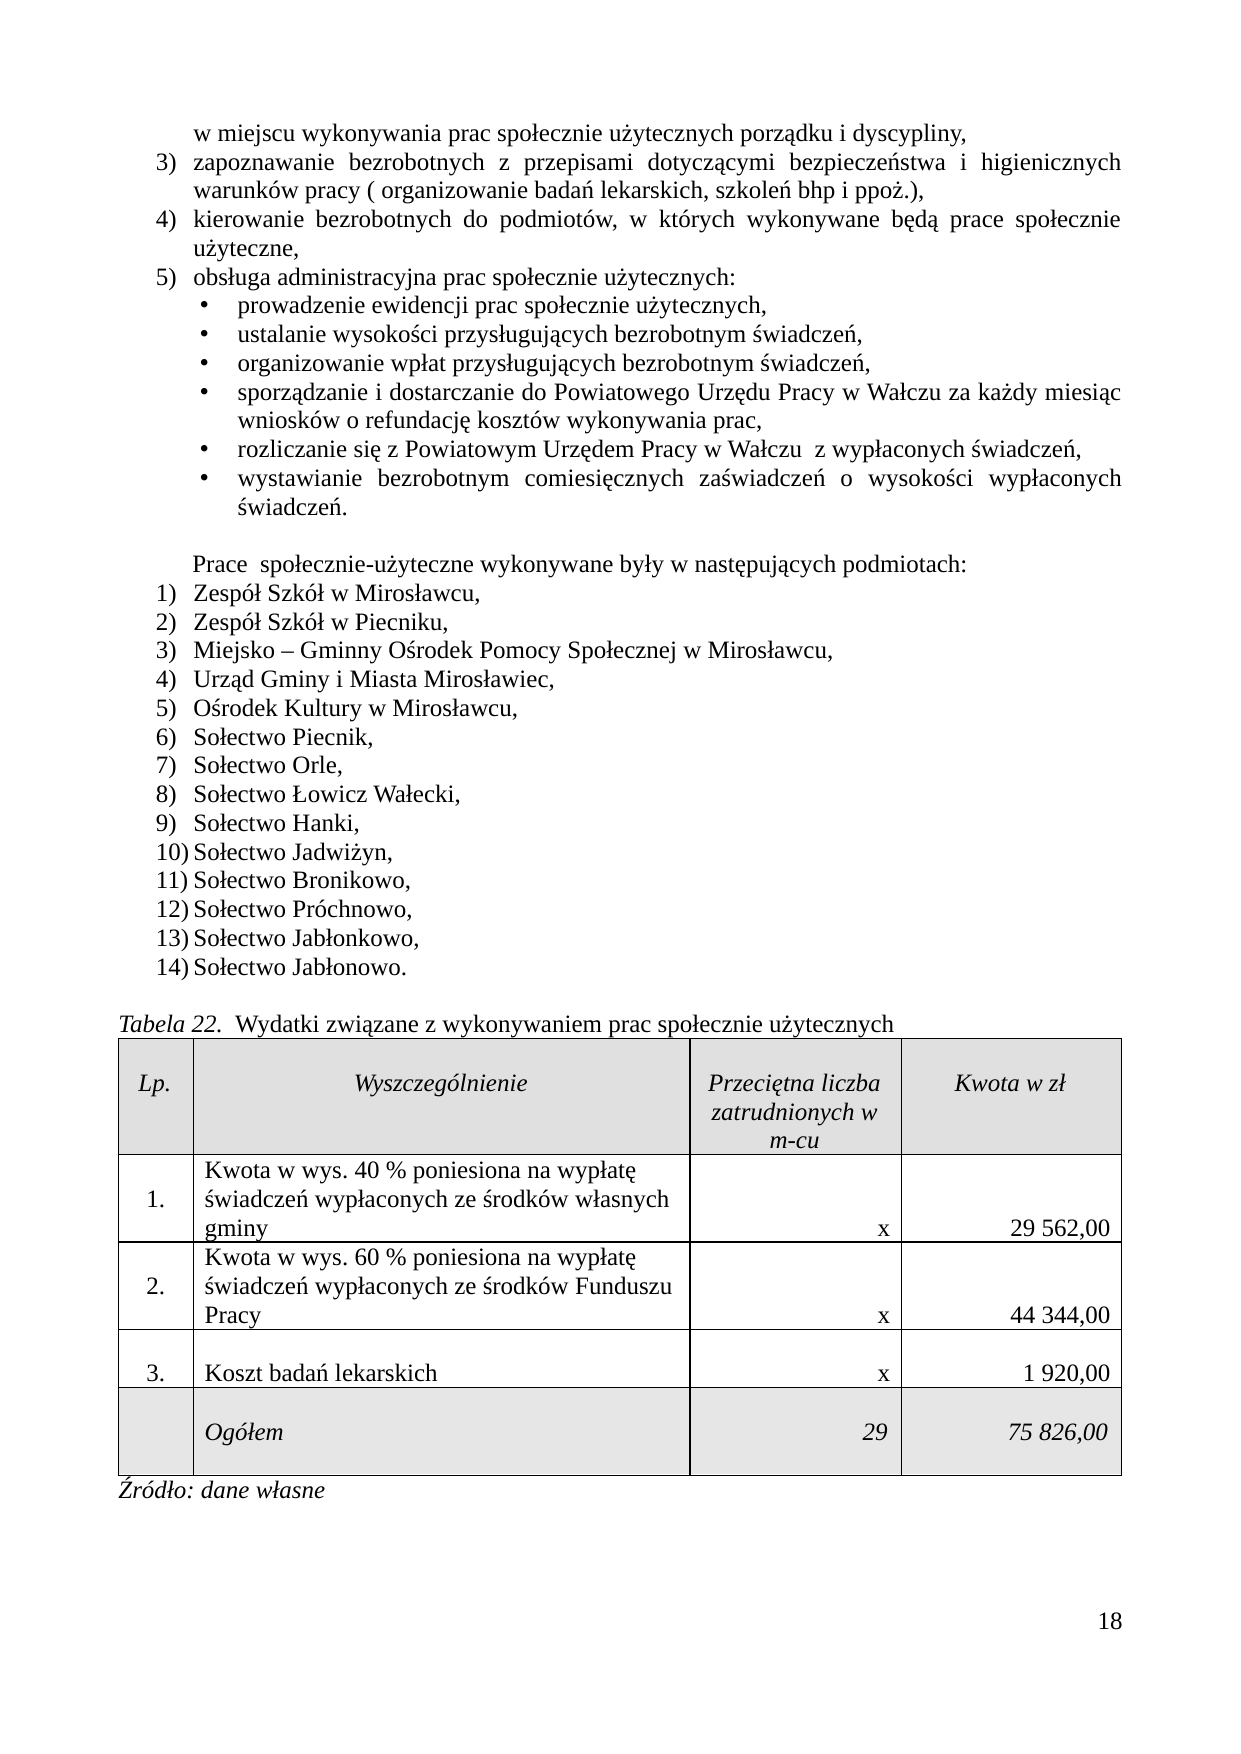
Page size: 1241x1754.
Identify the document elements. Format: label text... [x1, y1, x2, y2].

list obsługa administracyjna prac społecznie użytecznych: [156, 262, 1122, 291]
list Sołectwo Piecnik, [156, 722, 1122, 751]
table_cell 29 562,00 [902, 1155, 1121, 1241]
list organizowanie wpłat przysługujących bezrobotnym świadczeń, [200, 348, 1122, 377]
list Zespół Szkół w Mirosławcu, [156, 578, 1122, 607]
list Sołectwo Hanki, [156, 808, 1122, 837]
list Miejsko – Gminny Ośrodek Pomocy Społecznej w Mirosławcu, [156, 636, 1122, 664]
text Prace społecznie-użyteczne wykonywane były w następujących podmiotach: [118, 549, 1122, 578]
table_cell Ogółem [194, 1388, 689, 1474]
table_cell x [691, 1155, 901, 1241]
list ustalanie wysokości przysługujących bezrobotnym świadczeń, [200, 319, 1122, 348]
text Tabela 22. Wydatki związane z wykonywaniem prac społecznie użytecznych [118, 1009, 1122, 1038]
table_cell Kwota w wys. 40 % poniesiona na wypłatę świadczeń wypłaconych ze środków własnych gminy [194, 1155, 689, 1241]
table_cell 2. [119, 1243, 193, 1329]
list w miejscu wykonywania prac społecznie użytecznych porządku i dyscypliny, [156, 118, 1122, 147]
list Sołectwo Jabłonowo. [156, 952, 1122, 981]
table_header Lp. [119, 1039, 193, 1154]
list zapoznawanie bezrobotnych z przepisami dotyczącymi bezpieczeństwa i higienicznych warunków pracy ( organizowanie badań lekarskich, szkoleń bhp i ppoż.), [156, 147, 1122, 204]
table_header Przeciętna liczba zatrudnionych w m-cu [691, 1039, 901, 1154]
table_cell 3. [119, 1330, 193, 1387]
list rozliczanie się z Powiatowym Urzędem Pracy w Wałczu z wypłaconych świadczeń, [200, 434, 1122, 463]
table_cell 1. [119, 1155, 193, 1241]
list Sołectwo Próchnowo, [156, 894, 1122, 923]
table_cell [119, 1388, 193, 1474]
list Sołectwo Jadwiżyn, [156, 837, 1122, 866]
table_cell 1 920,00 [902, 1330, 1121, 1387]
list Sołectwo Orle, [156, 751, 1122, 779]
table_cell Kwota w wys. 60 % poniesiona na wypłatę świadczeń wypłaconych ze środków Funduszu Pracy [194, 1243, 689, 1329]
list wystawianie bezrobotnym comiesięcznych zaświadczeń o wysokości wypłaconych świadczeń. [200, 463, 1122, 521]
list Zespół Szkół w Piecniku, [156, 607, 1122, 636]
table_cell 29 [691, 1388, 901, 1474]
table_cell x [691, 1330, 901, 1387]
table_cell 44 344,00 [902, 1243, 1121, 1329]
list sporządzanie i dostarczanie do Powiatowego Urzędu Pracy w Wałczu za każdy miesiąc wniosków o refundację kosztów wykonywania prac, [200, 377, 1122, 434]
list kierowanie bezrobotnych do podmiotów, w których wykonywane będą prace społecznie użyteczne, [156, 204, 1122, 262]
list Sołectwo Jabłonkowo, [156, 923, 1122, 952]
list Ośrodek Kultury w Mirosławcu, [156, 693, 1122, 722]
list Sołectwo Łowicz Wałecki, [156, 779, 1122, 808]
table_cell 75 826,00 [902, 1388, 1121, 1474]
text Źródło: dane własne [118, 1476, 1122, 1504]
list prowadzenie ewidencji prac społecznie użytecznych, [200, 291, 1122, 319]
list Sołectwo Bronikowo, [156, 866, 1122, 894]
list Urząd Gminy i Miasta Mirosławiec, [156, 664, 1122, 693]
table_header Wyszczególnienie [194, 1039, 689, 1154]
table_cell Koszt badań lekarskich [194, 1330, 689, 1387]
table_header Kwota w zł [902, 1039, 1121, 1154]
table_cell x [691, 1243, 901, 1329]
